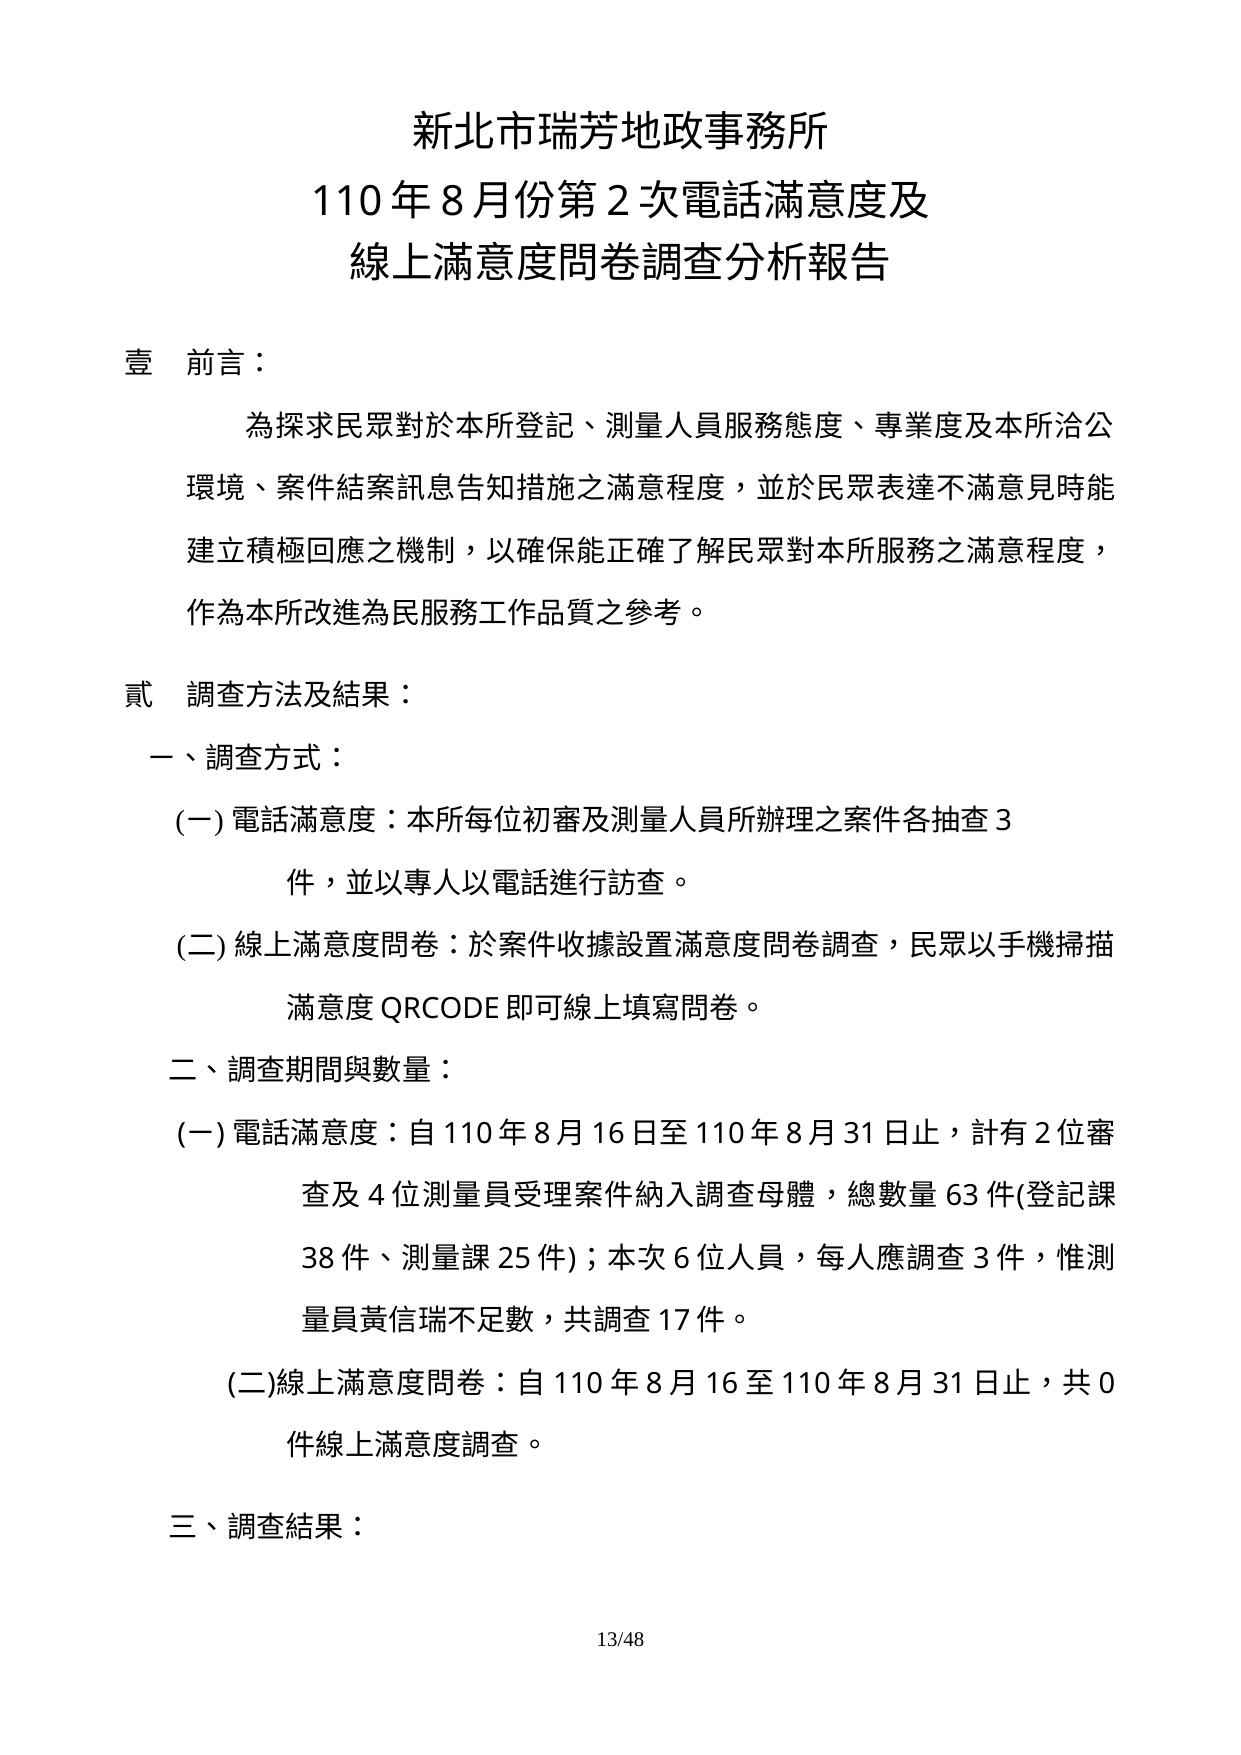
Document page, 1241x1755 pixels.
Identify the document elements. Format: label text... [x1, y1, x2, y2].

text ㄧ、調查方式： [124, 714, 1116, 776]
text (ㄧ) 電話滿意度：自110年8月16日至110年8月31日止，計有2位審查及4位測量員受理案件納入調查母體，總數量63件(登記課38件、測量課25件)；本次6位人員，每人應調查3件，惟測量員黃信瑞不足數，共調查17件。 [124, 1089, 1116, 1339]
text 110年8月份第2次電話滿意度及 [124, 156, 1116, 218]
list 調查方法及結果： [124, 651, 1116, 714]
text 件，並以專人以電話進行訪查。 [124, 839, 1116, 901]
text (ㄧ) 電話滿意度：本所每位初審及測量人員所辦理之案件各抽查3 [124, 776, 1116, 839]
text 為探求民眾對於本所登記、測量人員服務態度、專業度及本所洽公環境、案件結案訊息告知措施之滿意程度，並於民眾表達不滿意見時能建立積極回應之機制，以確保能正確了解民眾對本所服務之滿意程度，作為本所改進為民服務工作品質之參考。 [187, 382, 1116, 632]
text 線上滿意度問卷調查分析報告 [124, 218, 1116, 281]
text (二)線上滿意度問卷：自110年8月16至110年8月31日止，共0件線上滿意度調查。 [227, 1339, 1116, 1464]
text 二、調查期間與數量： [124, 1026, 1116, 1089]
text 新北市瑞芳地政事務所 [124, 108, 1116, 156]
text (二) 線上滿意度問卷：於案件收據設置滿意度問卷調查，民眾以手機掃描滿意度QRCODE即可線上填寫問卷。 [124, 901, 1116, 1026]
list 前言： [124, 319, 1116, 382]
text 三、調查結果： [124, 1483, 1116, 1546]
